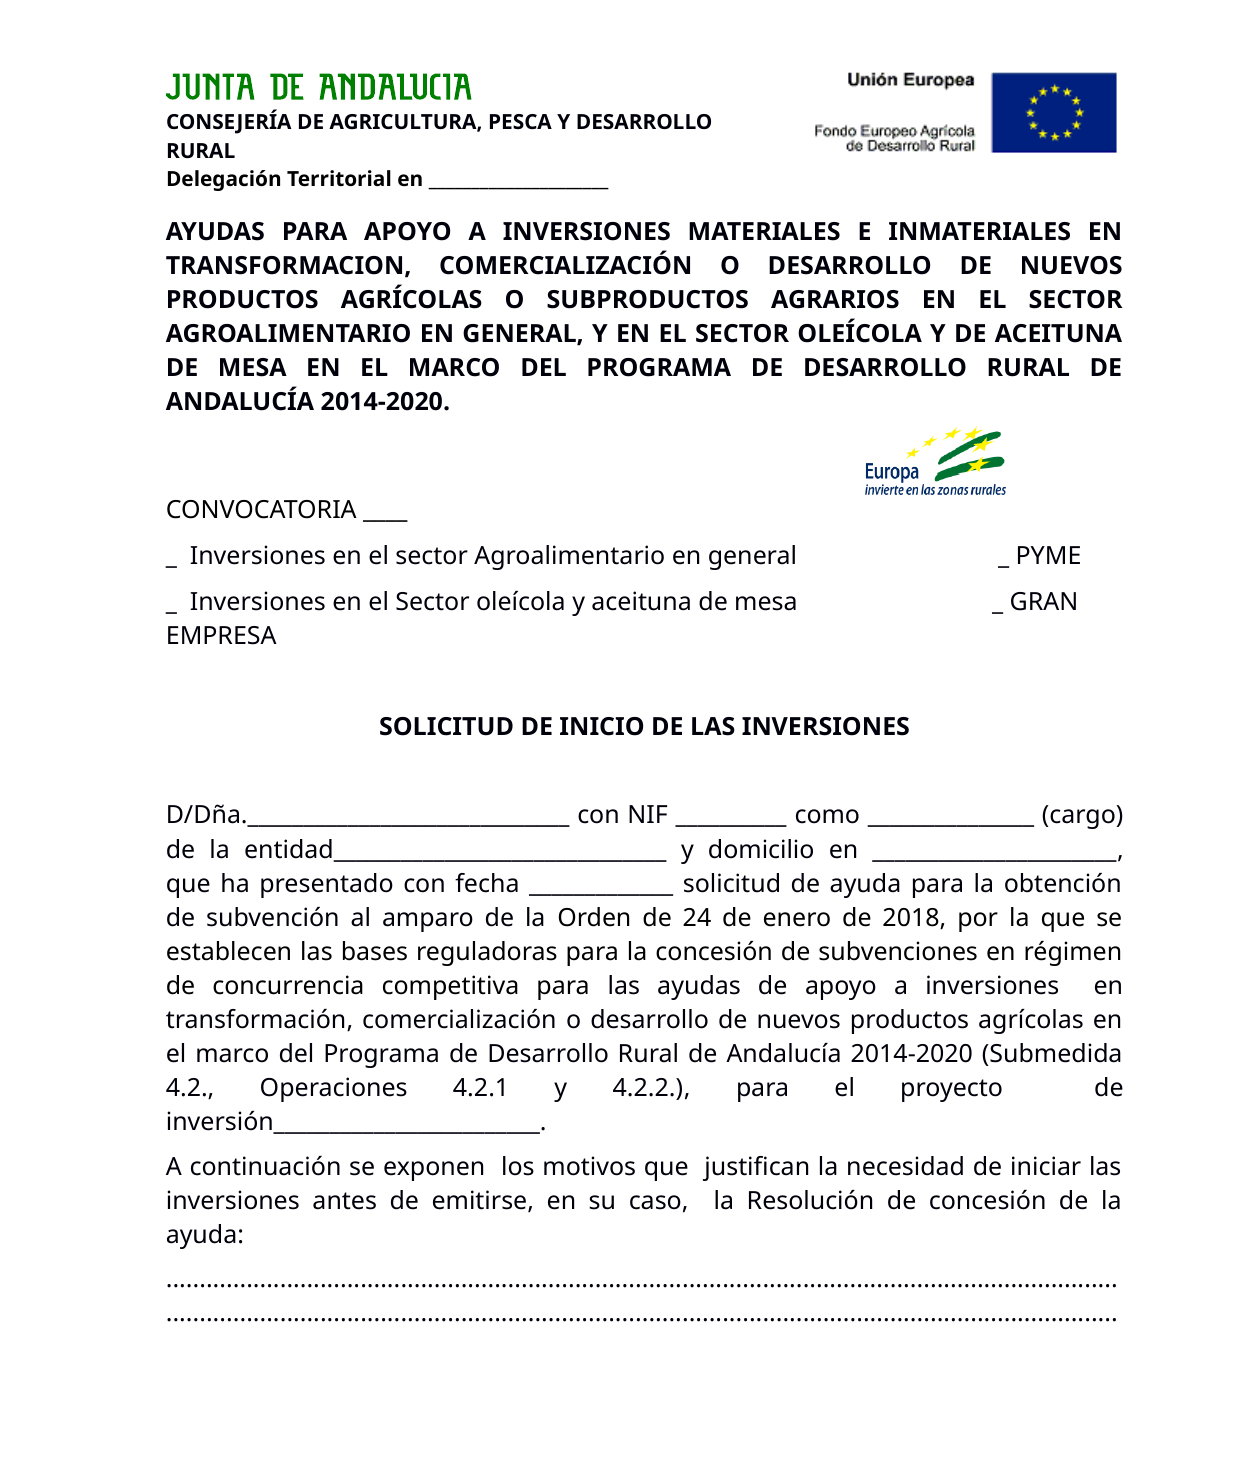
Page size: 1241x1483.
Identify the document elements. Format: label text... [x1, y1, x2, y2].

text _ Inversiones en el sector Agroalimentario en general _ PYME [166, 538, 1123, 572]
text AYUDAS PARA APOYO A INVERSIONES MATERIALES E INMATERIALES EN TRANSFORMACION, COMERCIALIZACIÓN O DESARROLLO DE NUEVOS PRODUCTOS AGRÍCOLAS O SUBPRODUCTOS AGRARIOS EN EL SECTOR AGROALIMENTARIO EN GENERAL, Y EN EL SECTOR OLEÍCOLA Y DE ACEITUNA DE MESA EN EL MARCO DEL PROGRAMA DE DESARROLLO RURAL DE ANDALUCÍA 2014-2020. [166, 213, 1123, 418]
text _ Inversiones en el Sector oleícola y aceituna de mesa _ GRAN EMPRESA [166, 584, 1123, 652]
text ............................................................................................................................................................................................................................................................................................ [166, 1261, 1123, 1329]
text CONVOCATORIA ____ [166, 492, 1123, 526]
text SOLICITUD DE INICIO DE LAS INVERSIONES [166, 708, 1123, 742]
picture [811, 70, 1119, 156]
text A continuación se exponen los motivos que justifican la necesidad de iniciar las inversiones antes de emitirse, en su caso, la Resolución de concesión de la ayuda: [166, 1148, 1123, 1250]
text D/Dña._____________________________ con NIF __________ como _______________ (cargo) de la entidad______________________________ y domicilio en ______________________, que ha presentado con fecha _____________ solicitud de ayuda para la obtención de subvención al amparo de la Orden de 24 de enero de 2018, por la que se establecen las bases reguladoras para la concesión de subvenciones en régimen de concurrencia competitiva para las ayudas de apoyo a inversiones en transformación, comercialización o desarrollo de nuevos productos agrícolas en el marco del Programa de Desarrollo Rural de Andalucía 2014-2020 (Submedida 4.2., Operaciones 4.2.1 y 4.2.2.), para el proyecto de inversión________________________. [166, 797, 1123, 1138]
